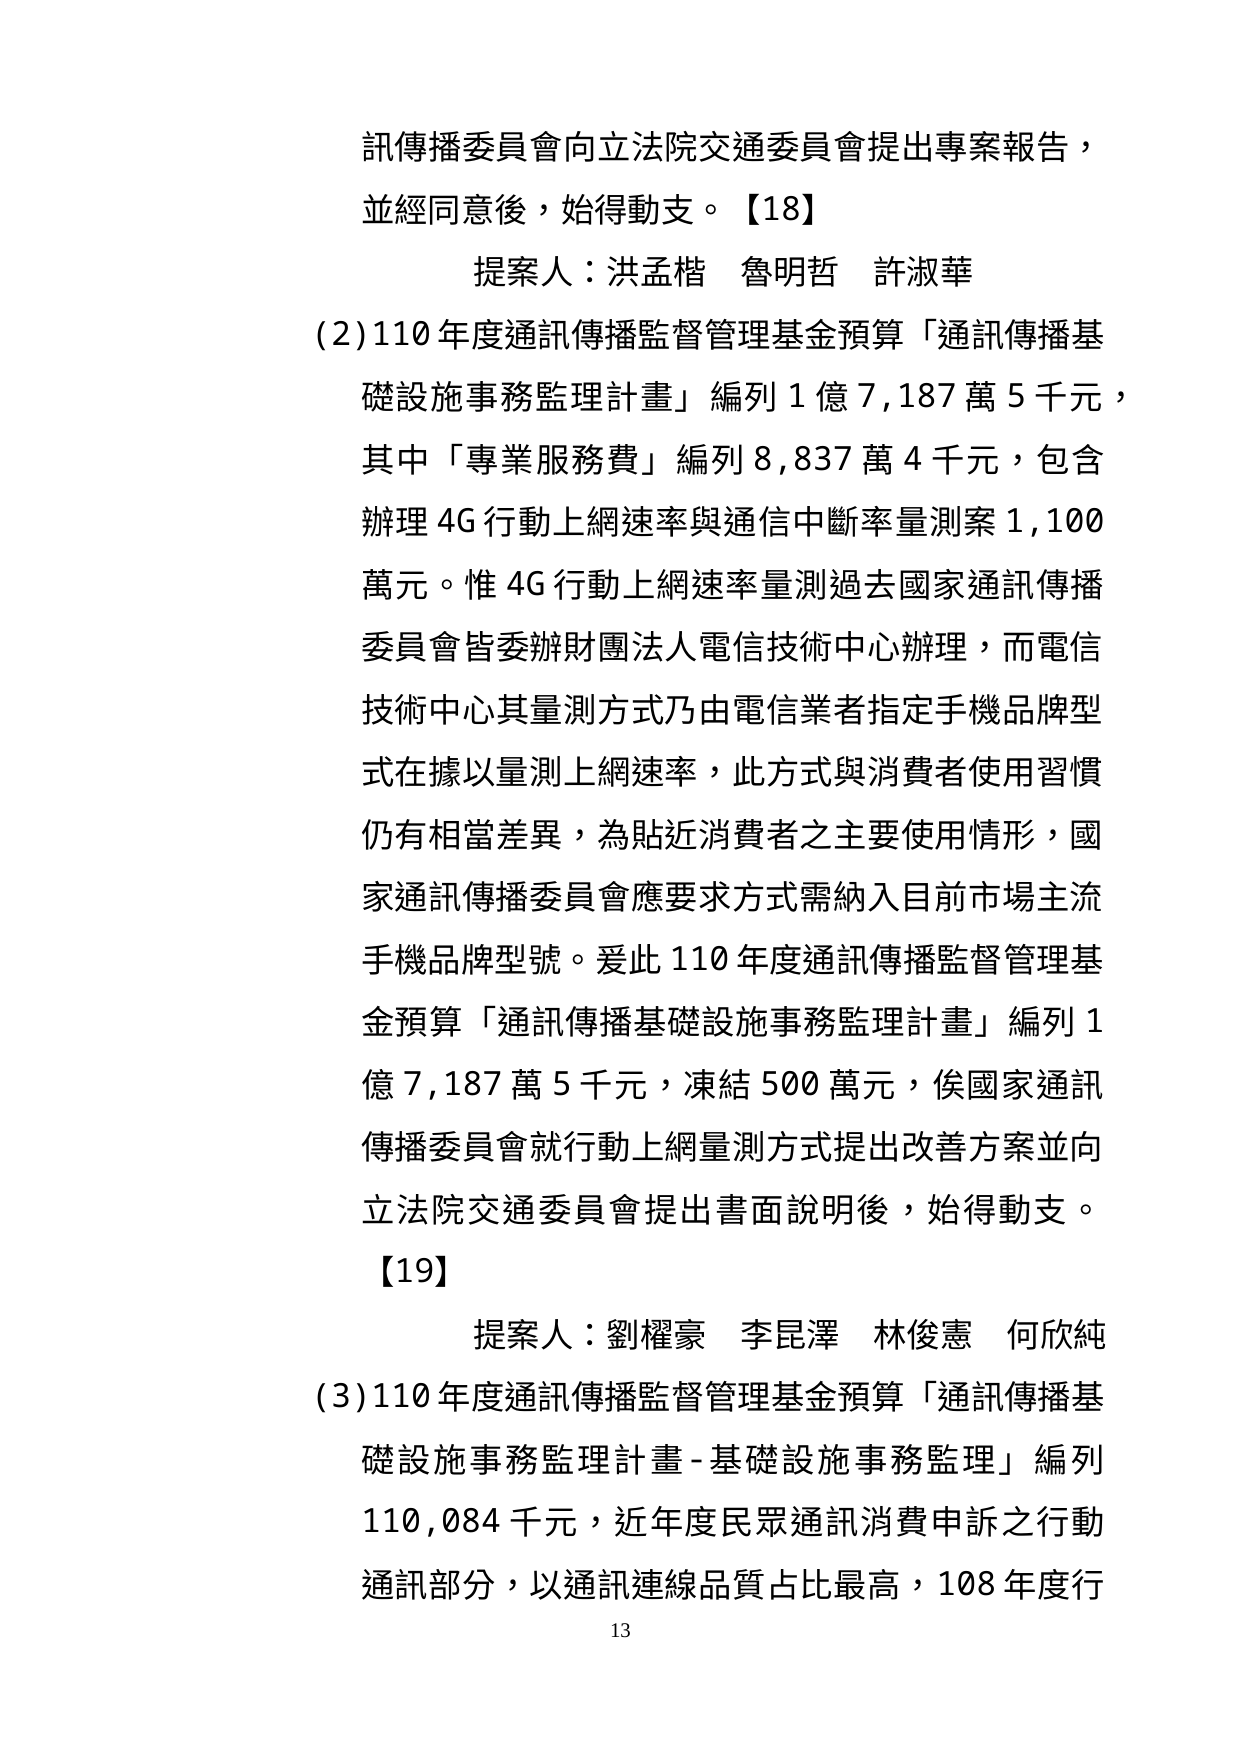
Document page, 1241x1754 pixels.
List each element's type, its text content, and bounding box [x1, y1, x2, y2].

text 提案人：洪孟楷 魯明哲 許淑華 [473, 228, 1117, 291]
text (3)110年度通訊傳播監督管理基金預算「通訊傳播基礎設施事務監理計畫-基礎設施事務監理」編列110,084千元，近年度民眾通訊消費申訴之行動通訊部分，以通訊連線品質占比最高，108年度行 [311, 1353, 1104, 1603]
text 訊傳播委員會向立法院交通委員會提出專案報告，並經同意後，始得動支。【18】 [361, 103, 1104, 228]
text 提案人：劉櫂豪 李昆澤 林俊憲 何欣純 [473, 1291, 1117, 1353]
text (2)110年度通訊傳播監督管理基金預算「通訊傳播基礎設施事務監理計畫」編列1億7,187萬5千元，其中「專業服務費」編列8,837萬4千元，包含辦理4G行動上網速率與通信中斷率量測案1,100萬元。惟4G行動上網速率量測過去國家通訊傳播委員會皆委辦財團法人電信技術中心辦理，而電信技術中心其量測方式乃由電信業者指定手機品牌型式在據以量測上網速率，此方式與消費者使用習慣仍有相當差異，為貼近消費者之主要使用情形，國家通訊傳播委員會應要求方式需納入目前市場主流手機品牌型號。爰此110年度通訊傳播監督管理基金預算「通訊傳播基礎設施事務監理計畫」編列1億7,187萬5千元，凍結500萬元，俟國家通訊傳播委員會就行動上網量測方式提出改善方案並向立法院交通委員會提出書面說明後，始得動支。【19】 [311, 291, 1104, 1291]
